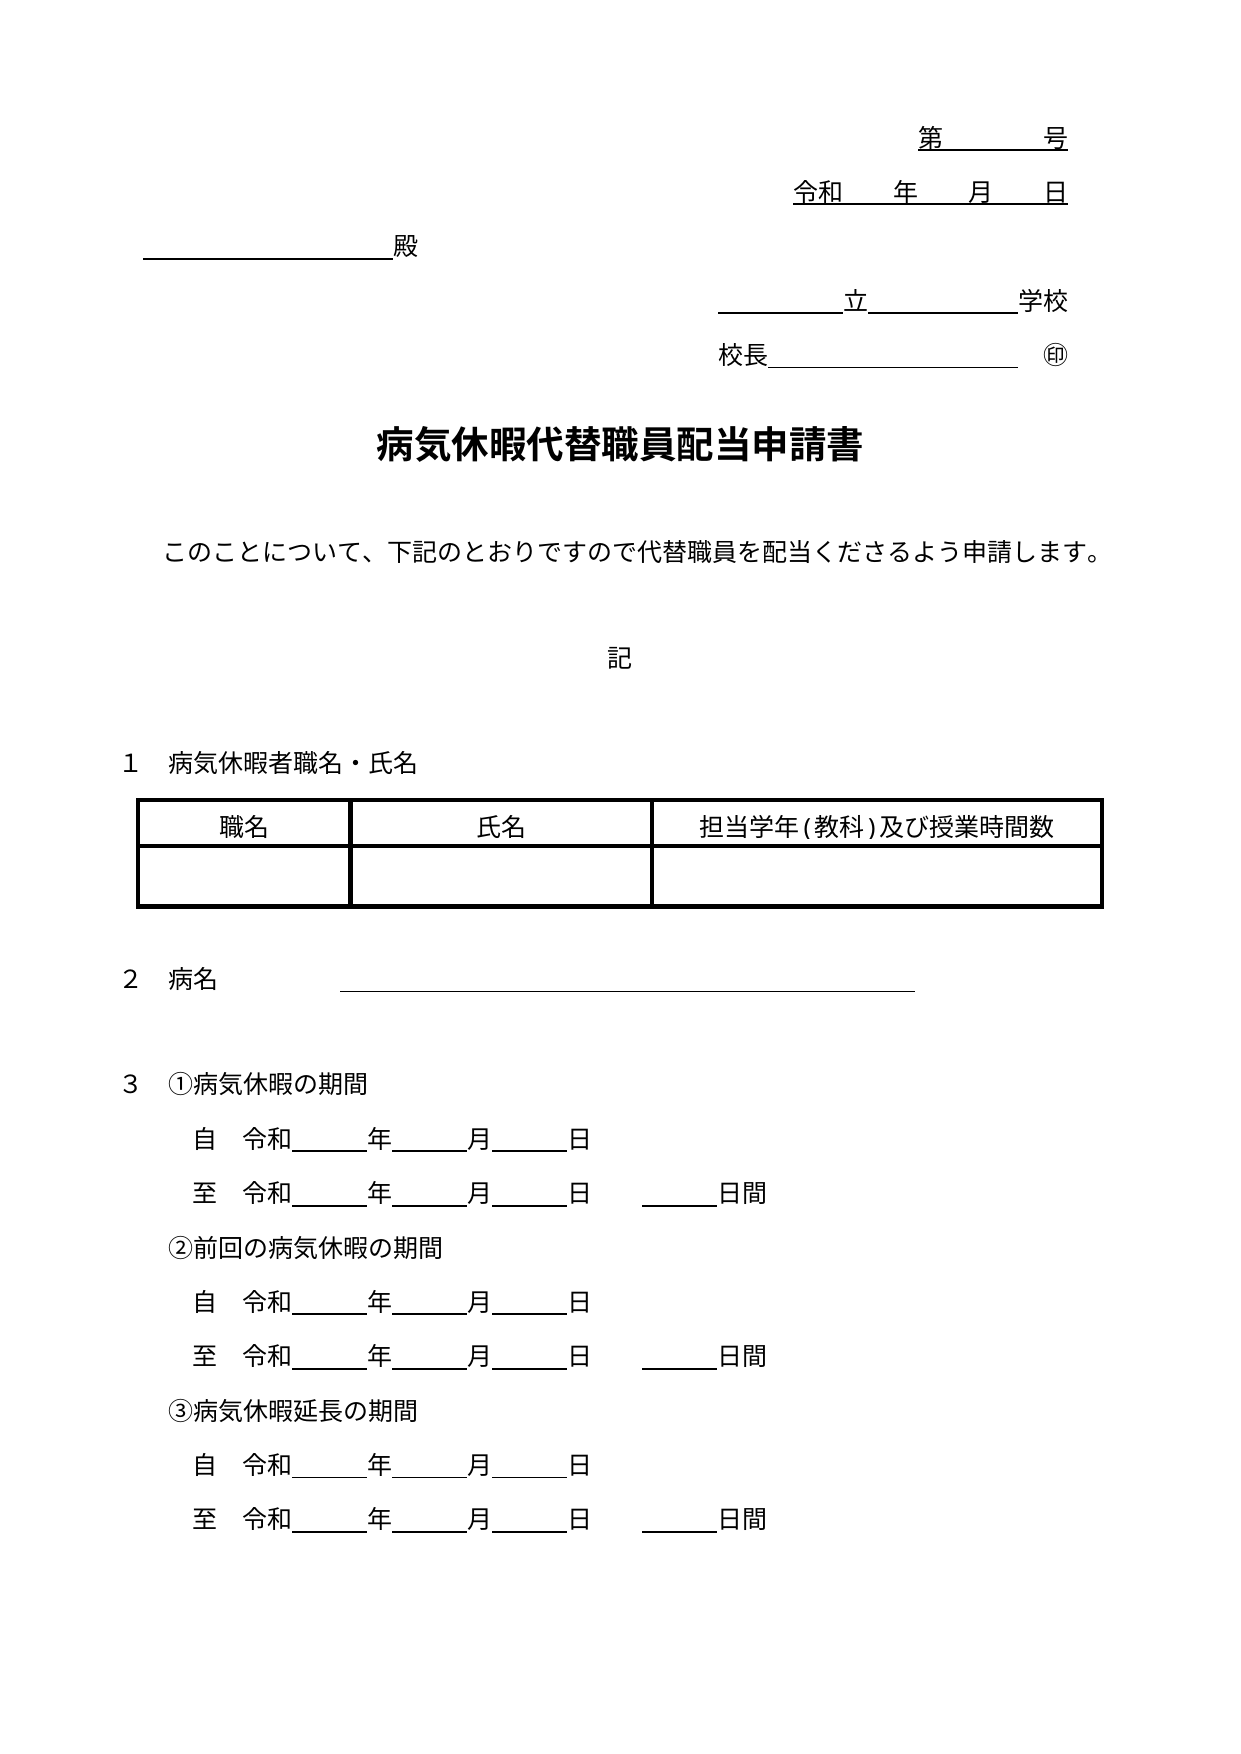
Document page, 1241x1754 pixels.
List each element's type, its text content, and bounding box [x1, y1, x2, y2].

text 至 令和 年 月 日 日間 [118, 1500, 1122, 1536]
text このことについて、下記のとおりですので代替職員を配当くださるよう申請します。 [140, 533, 1100, 569]
title 病気休暇代替職員配当申請書 [118, 415, 1122, 469]
text 自 令和 年 月 日 [118, 1282, 1122, 1319]
text 自 令和 年 月 日 [118, 1119, 1122, 1156]
text 至 令和 年 月 日 日間 [118, 1174, 1122, 1210]
text ２ 病名 [118, 959, 1122, 996]
text 校長 ㊞ [118, 336, 1122, 372]
text ③病気休暇延長の期間 [118, 1391, 1122, 1427]
table_cell [353, 848, 650, 904]
text ３ ①病気休暇の期間 [118, 1065, 1122, 1101]
table_cell [140, 848, 348, 904]
text １ 病気休暇者職名・氏名 [118, 744, 1122, 780]
table_header 担当学年(教科)及び授業時間数 [654, 802, 1100, 844]
text 自 令和 年 月 日 [118, 1446, 1122, 1482]
text 第 号 [118, 118, 1122, 154]
table_cell [654, 848, 1100, 904]
text 記 [118, 638, 1122, 674]
text 令和 年 月 日 [118, 172, 1122, 209]
table_header 氏名 [353, 802, 650, 844]
text 立 学校 [118, 281, 1122, 317]
text 殿 [118, 227, 1122, 263]
text ②前回の病気休暇の期間 [118, 1228, 1122, 1264]
table_header 職名 [140, 802, 348, 844]
text 至 令和 年 月 日 日間 [118, 1337, 1122, 1373]
